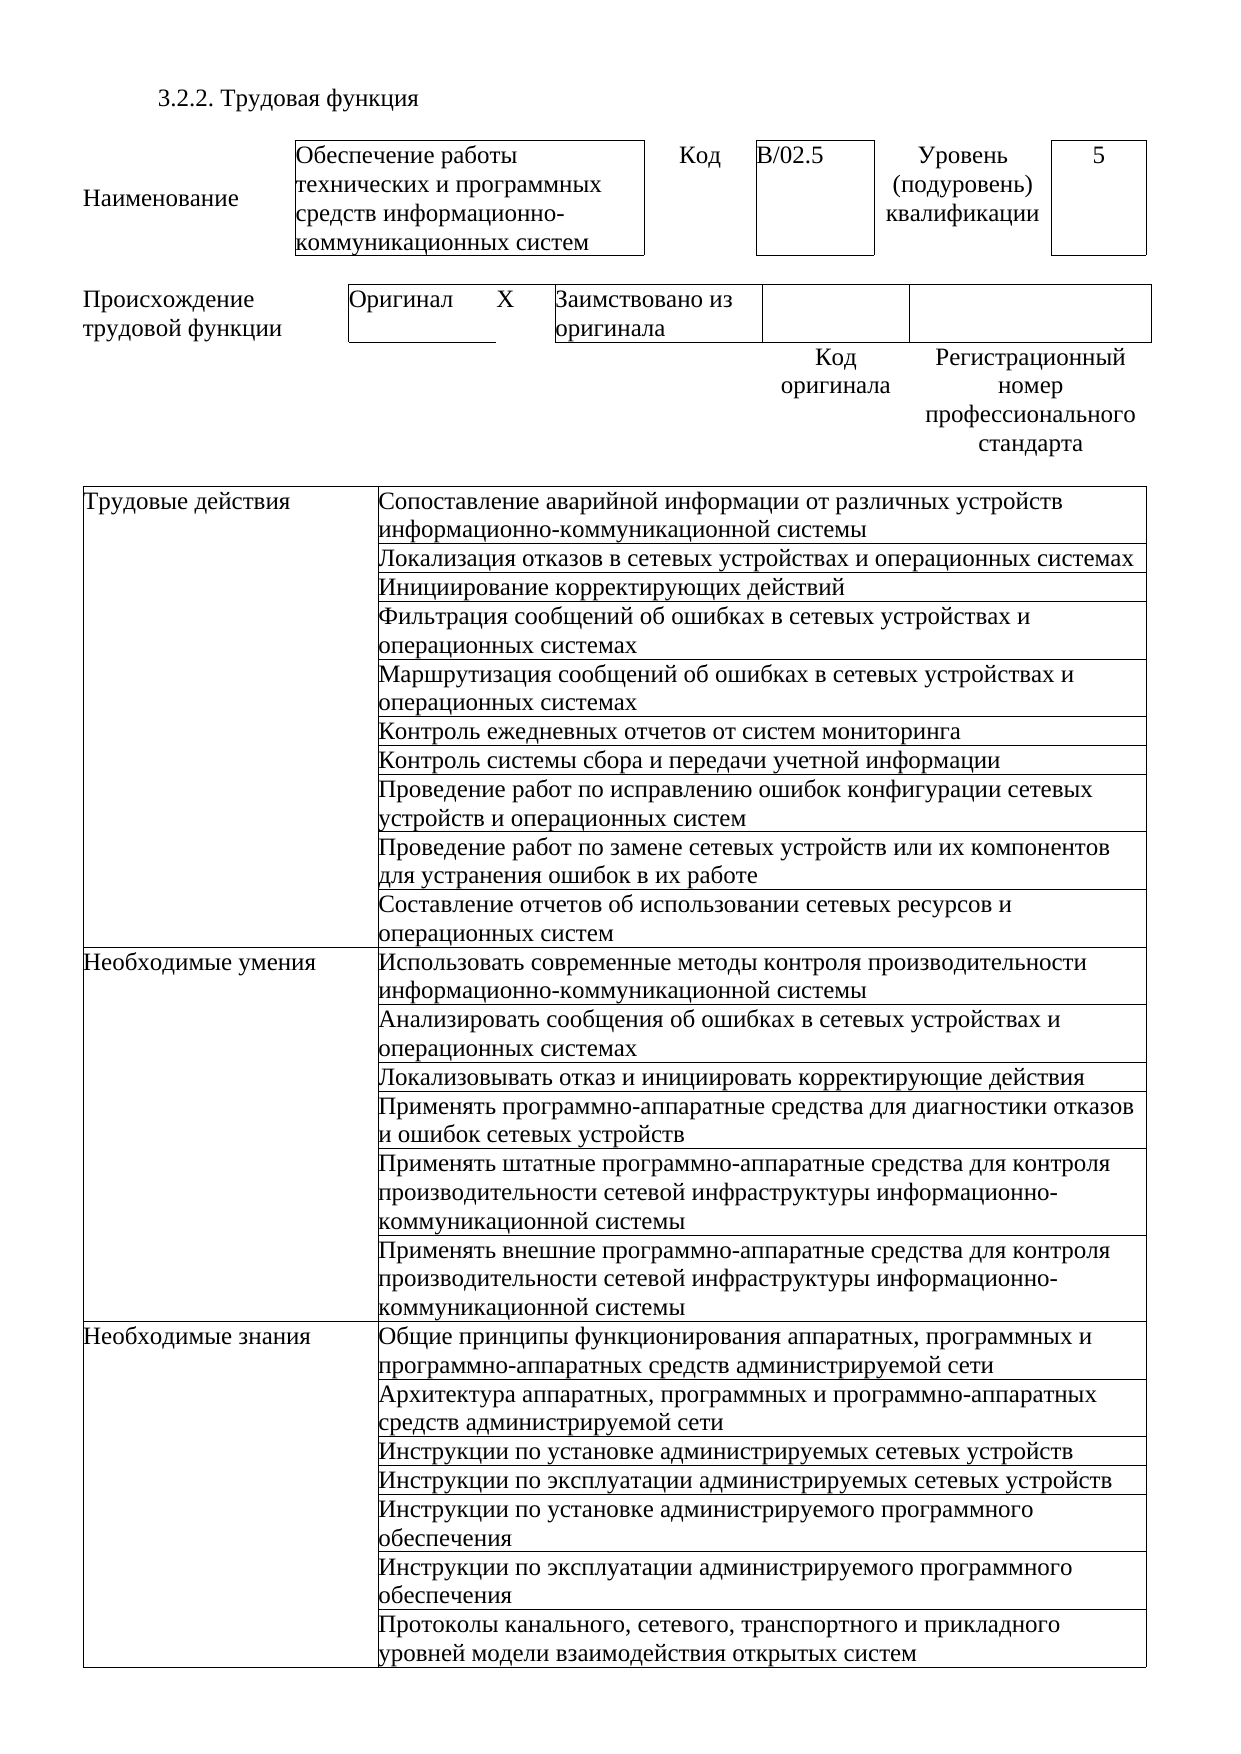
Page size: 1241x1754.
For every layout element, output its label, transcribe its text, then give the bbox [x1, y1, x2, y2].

table_cell Архитектура аппаратных, программных и программно-аппаратных средств администрируемой сети [379, 1380, 1146, 1436]
table_header 5 [1052, 141, 1146, 255]
table_cell Протоколы канального, сетевого, транспортного и прикладного уровней модели взаимодействия открытых систем [379, 1610, 1146, 1667]
table_cell Инструкции по установке администрируемых сетевых устройств [379, 1437, 1146, 1465]
table_cell Инструкции по установке администрируемого программного обеспечения [379, 1495, 1146, 1551]
table_cell [555, 343, 762, 457]
table_header B/02.5 [757, 141, 874, 255]
table_cell Инструкции по эксплуатации администрируемого программного обеспечения [379, 1552, 1146, 1609]
table_cell Необходимые знания [84, 1322, 378, 1667]
table_cell Общие принципы функционирования аппаратных, программных и программно-аппаратных средств администрируемой сети [379, 1322, 1146, 1379]
table_cell Применять штатные программно-аппаратные средства для контроля производительности сетевой инфраструктуры информационно-коммуникационной системы [379, 1149, 1146, 1235]
table_header Наименование [83, 140, 295, 255]
text 3.2.2. Трудовая функция [83, 83, 1157, 111]
table_cell Применять программно-аппаратные средства для диагностики отказов и ошибок сетевых устройств [379, 1092, 1146, 1148]
table_cell Инструкции по эксплуатации администрируемых сетевых устройств [379, 1466, 1146, 1494]
table_header Заимствовано из оригинала [556, 285, 762, 342]
table_cell Проведение работ по исправлению ошибок конфигурации сетевых устройств и операционных систем [379, 775, 1146, 831]
table_cell Фильтрация сообщений об ошибках в сетевых устройствах и операционных системах [379, 602, 1146, 659]
table_cell Локализация отказов в сетевых устройствах и операционных системах [379, 544, 1146, 572]
table_cell Регистрационный номер профессионального стандарта [909, 343, 1152, 457]
table_cell Составление отчетов об использовании сетевых ресурсов и операционных систем [379, 890, 1146, 947]
table_cell Применять внешние программно-аппаратные средства для контроля производительности сетевой инфраструктуры информационно-коммуникационной системы [379, 1236, 1146, 1321]
table_header Трудовые действия [84, 487, 378, 947]
table_cell [349, 342, 555, 457]
table_header Происхождение трудовой функции [83, 284, 348, 342]
table_header Код [645, 140, 756, 255]
table_cell Использовать современные методы контроля производительности информационно-коммуникационной системы [379, 948, 1146, 1004]
table_cell Инициирование корректирующих действий [379, 573, 1146, 601]
table_header Обеспечение работы технических и программных средств информационно-коммуникационных систем [296, 141, 644, 255]
table_cell Локализовывать отказ и инициировать корректирующие действия [379, 1063, 1146, 1091]
table_header Сопоставление аварийной информации от различных устройств информационно-коммуникационной системы [379, 487, 1146, 543]
table_cell Анализировать сообщения об ошибках в сетевых устройствах и операционных системах [379, 1005, 1146, 1062]
table_cell Код оригинала [762, 343, 909, 457]
table_header Оригинал [349, 285, 496, 342]
table_header [910, 285, 1151, 342]
table_cell Контроль ежедневных отчетов от систем мониторинга [379, 717, 1146, 745]
table_header [763, 285, 909, 342]
table_header Уровень (подуровень) квалификации [875, 140, 1051, 255]
table_cell Маршрутизация сообщений об ошибках в сетевых устройствах и операционных системах [379, 660, 1146, 716]
table_cell Проведение работ по замене сетевых устройств или их компонентов для устранения ошибок в их работе [379, 832, 1146, 889]
table_cell Контроль системы сбора и передачи учетной информации [379, 746, 1146, 774]
table_header X [496, 285, 555, 342]
table_cell [83, 342, 348, 457]
table_cell Необходимые умения [84, 948, 378, 1321]
